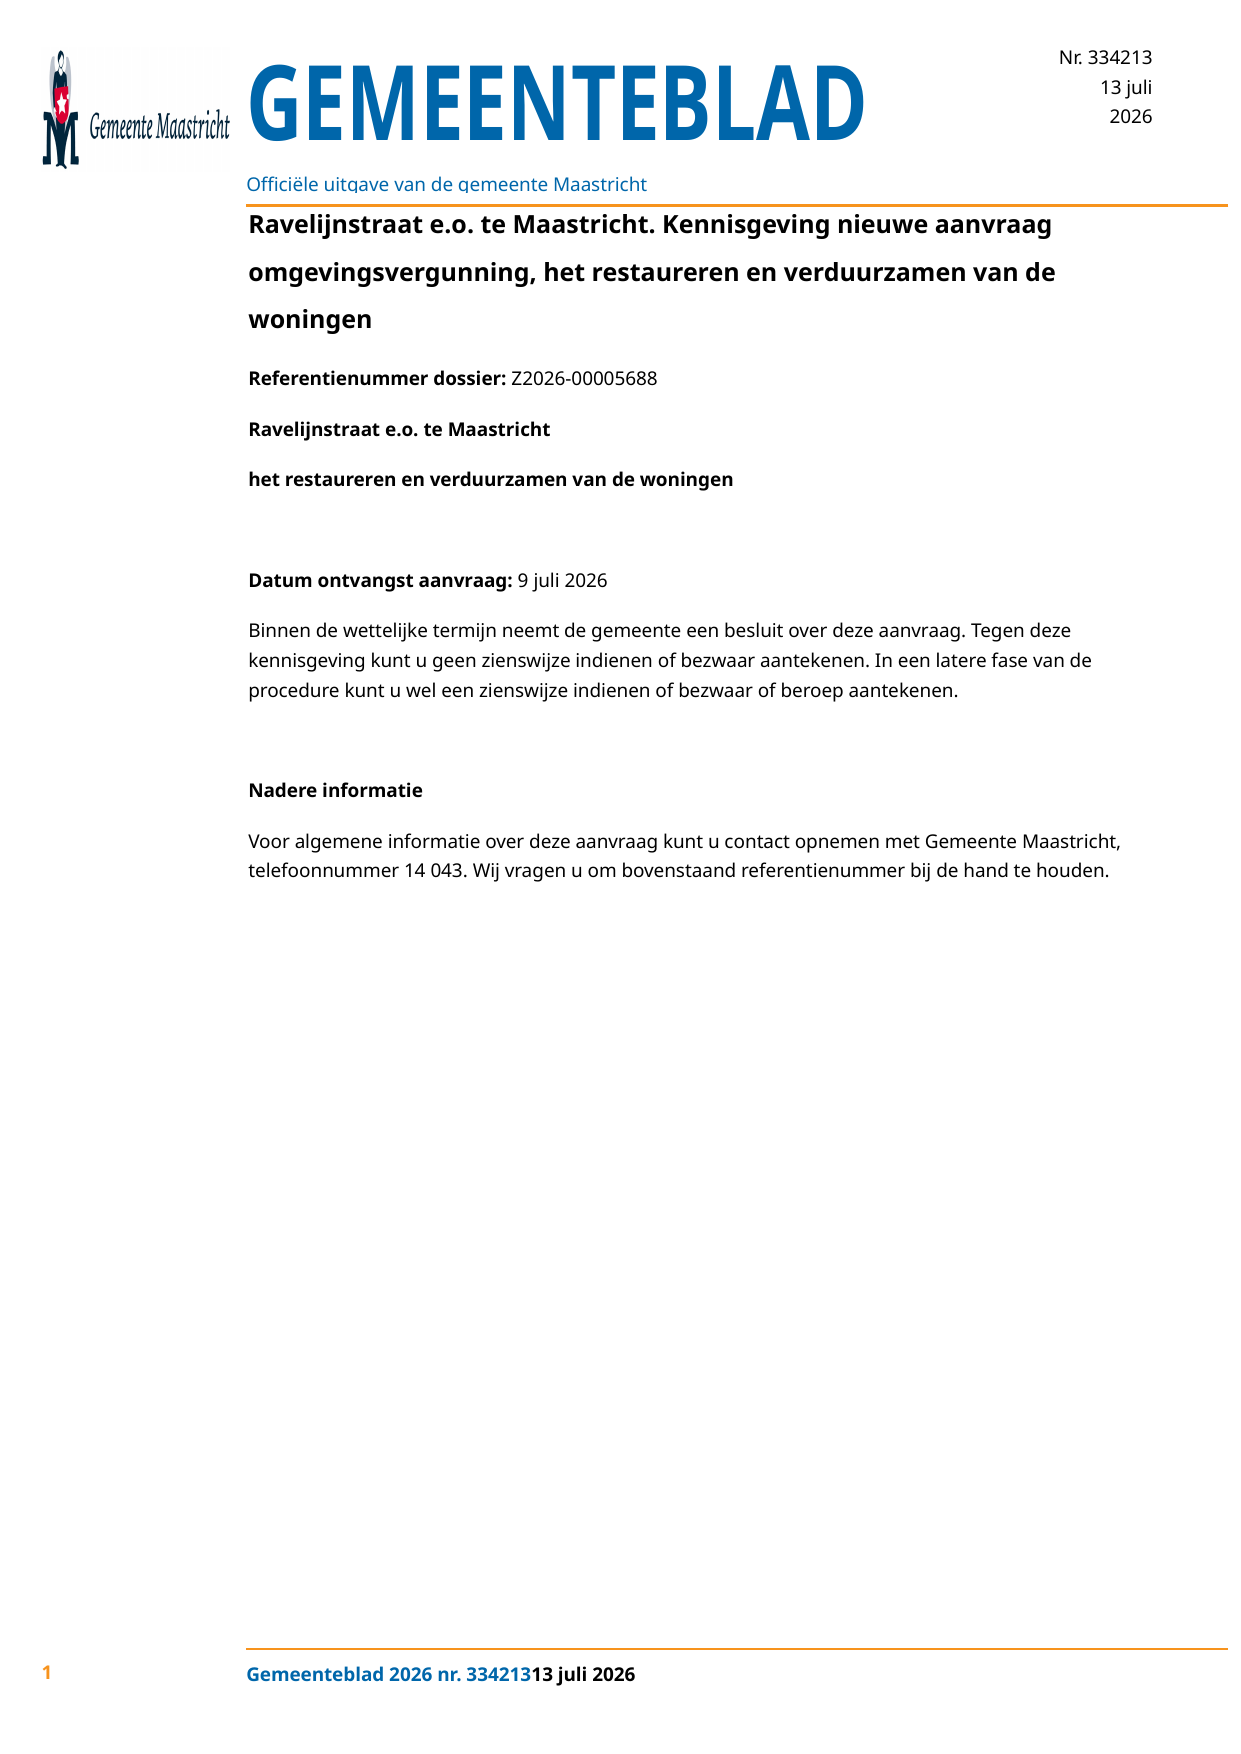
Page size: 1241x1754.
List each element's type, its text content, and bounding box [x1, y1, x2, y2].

picture [41, 47, 231, 172]
text Ravelijnstraat e.o. te Maastricht [248, 416, 1152, 442]
text Binnen de wettelijke termijn neemt de gemeente een besluit over deze aanvraag. Tegen deze kennisgeving kunt u geen zienswijze indienen of bezwaar aantekenen. In een latere fase van de procedure kunt u wel een zienswijze indienen of bezwaar of beroep aantekenen. [248, 618, 1152, 702]
text Referentienummer dossier: Z2026-00005688 [248, 366, 1152, 391]
text Datum ontvangst aanvraag: 9 juli 2026 [248, 567, 1152, 593]
text Voor algemene informatie over deze aanvraag kunt u contact opnemen met Gemeente Maastricht, telefoonnummer 14 043. Wij vragen u om bovenstaand referentienummer bij de hand te houden. [248, 828, 1152, 883]
text Ravelijnstraat e.o. te Maastricht. Kennisgeving nieuwe aanvraag omgevingsvergunning, het restaureren en verduurzamen van de woningen [248, 207, 1152, 336]
text het restaureren en verduurzamen van de woningen [248, 466, 1152, 492]
text Nadere informatie [248, 778, 1152, 803]
